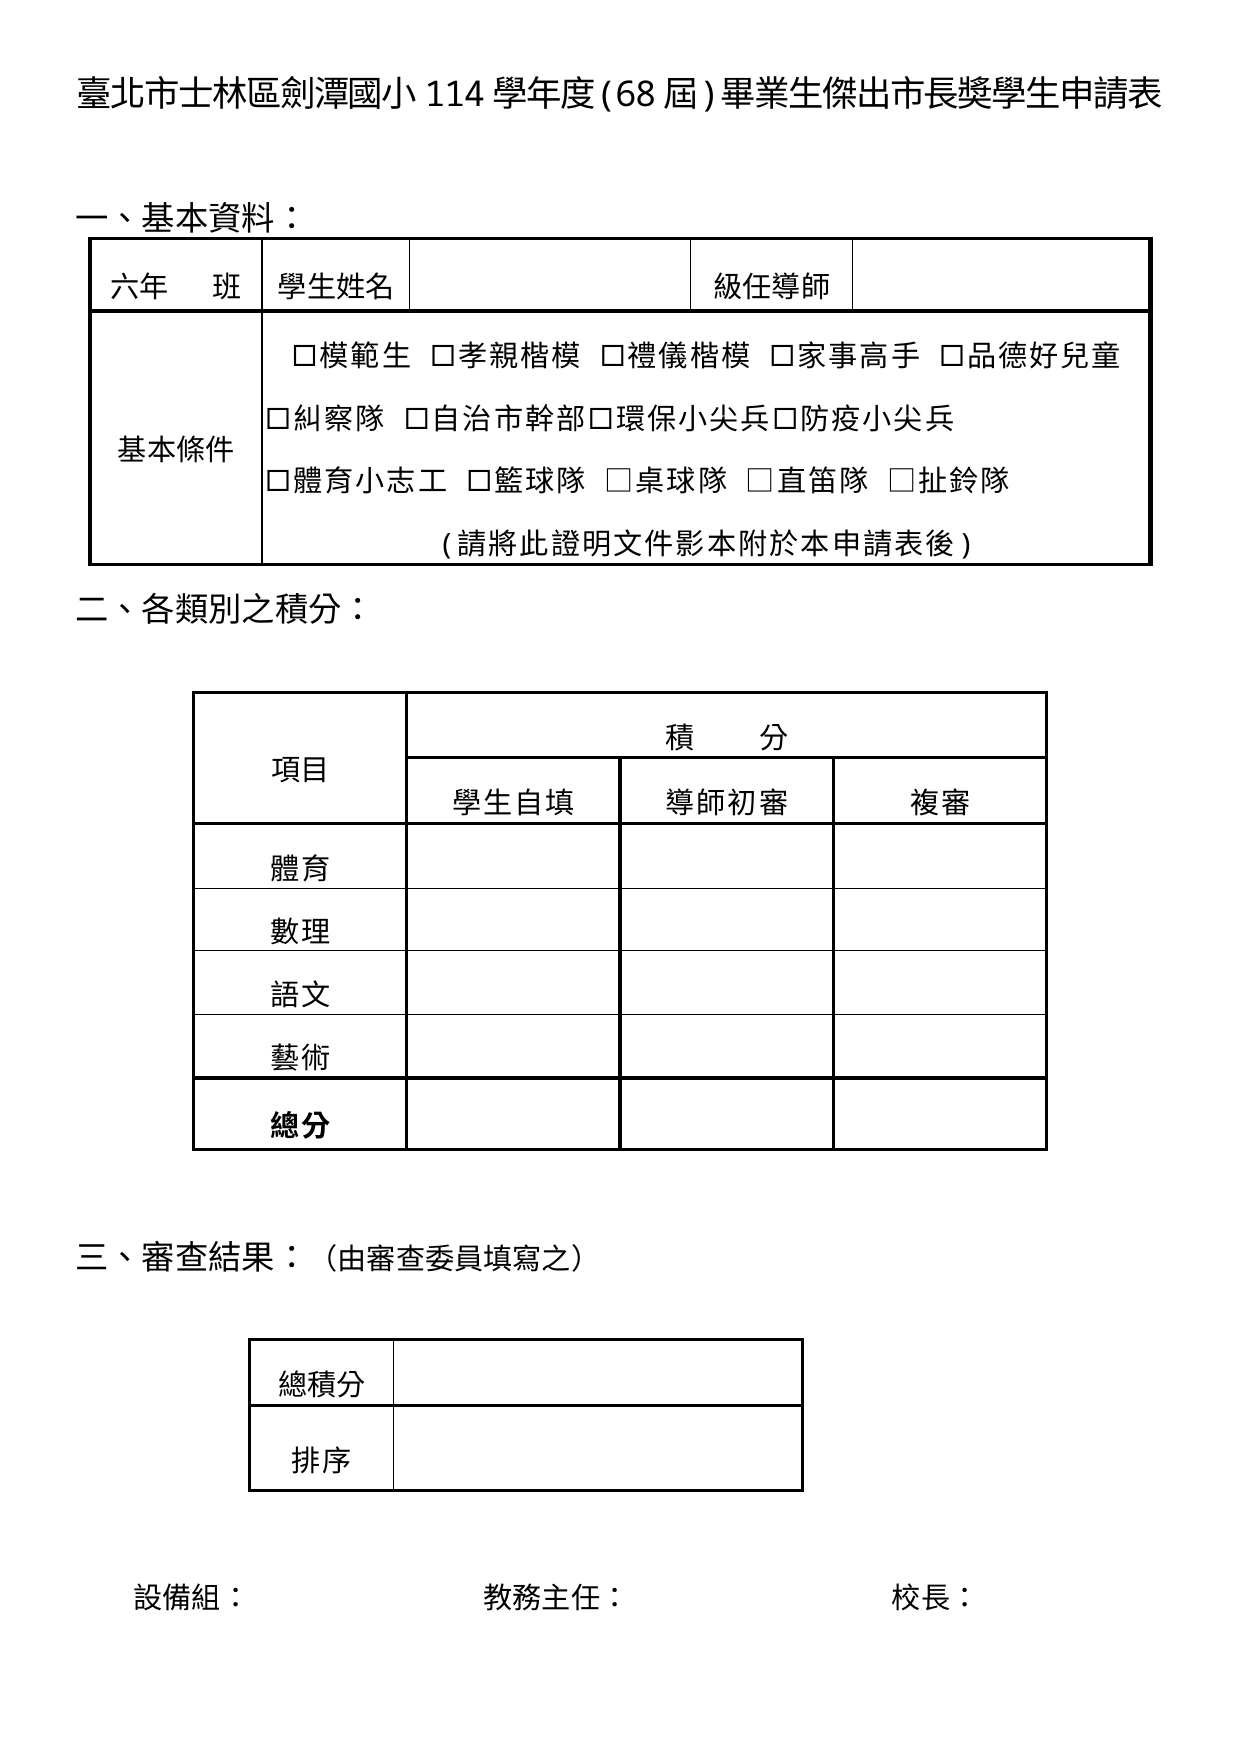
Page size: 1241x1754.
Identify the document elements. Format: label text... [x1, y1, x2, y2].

table_cell 基本條件 [92, 313, 261, 562]
text 三、審查結果：（由審查委員填寫之） [75, 1213, 1165, 1276]
table_cell [622, 951, 832, 1013]
table_header [853, 240, 1148, 309]
table_cell [835, 1015, 1045, 1076]
table_cell [394, 1407, 801, 1489]
table_cell 複審 [835, 759, 1045, 822]
table_cell 藝術 [195, 1015, 405, 1076]
table_header 積 分 [408, 694, 1045, 756]
table_cell [622, 1015, 832, 1076]
table_cell [622, 889, 832, 950]
table_header 學生姓名 [263, 240, 409, 309]
table_cell 數理 [195, 889, 405, 950]
table_cell 學生自填 [408, 759, 618, 822]
table_cell [408, 825, 618, 887]
table_cell [408, 889, 618, 950]
table_cell [835, 889, 1045, 950]
table_header 項目 [195, 694, 405, 822]
table_cell 排序 [251, 1407, 393, 1489]
table_cell [622, 825, 832, 887]
table_cell [622, 1080, 832, 1148]
table_cell [835, 825, 1045, 887]
table_header [394, 1341, 801, 1404]
table_cell 導師初審 [622, 759, 832, 822]
table_header [410, 240, 690, 309]
table_cell 模範生 孝親楷模 禮儀楷模 家事高手 品德好兒童 糾察隊 自治市幹部環保小尖兵防疫小尖兵 體育小志工 籃球隊 □桌球隊 □直笛隊 □扯鈴隊 (請將此證明文件影本附於本申請表後) [263, 313, 1148, 562]
table_header 六年 班 [92, 240, 261, 309]
table_cell [835, 951, 1045, 1013]
table_cell [408, 1080, 618, 1148]
text 二、各類別之積分： [75, 566, 1165, 628]
text 設備組： 教務主任： 校長： [75, 1554, 1165, 1617]
table_cell [408, 1015, 618, 1076]
table_cell [835, 1080, 1045, 1148]
table_cell 體育 [195, 825, 405, 887]
table_cell 語文 [195, 951, 405, 1013]
table_cell 總分 [195, 1080, 405, 1148]
text 一、基本資料： [75, 174, 1165, 237]
table_header 級任導師 [691, 240, 852, 309]
text 臺北市士林區劍潭國小114學年度(68屆)畢業生傑出市長奬學生申請表 [75, 49, 1165, 112]
table_cell [408, 951, 618, 1013]
table_header 總積分 [251, 1341, 393, 1404]
